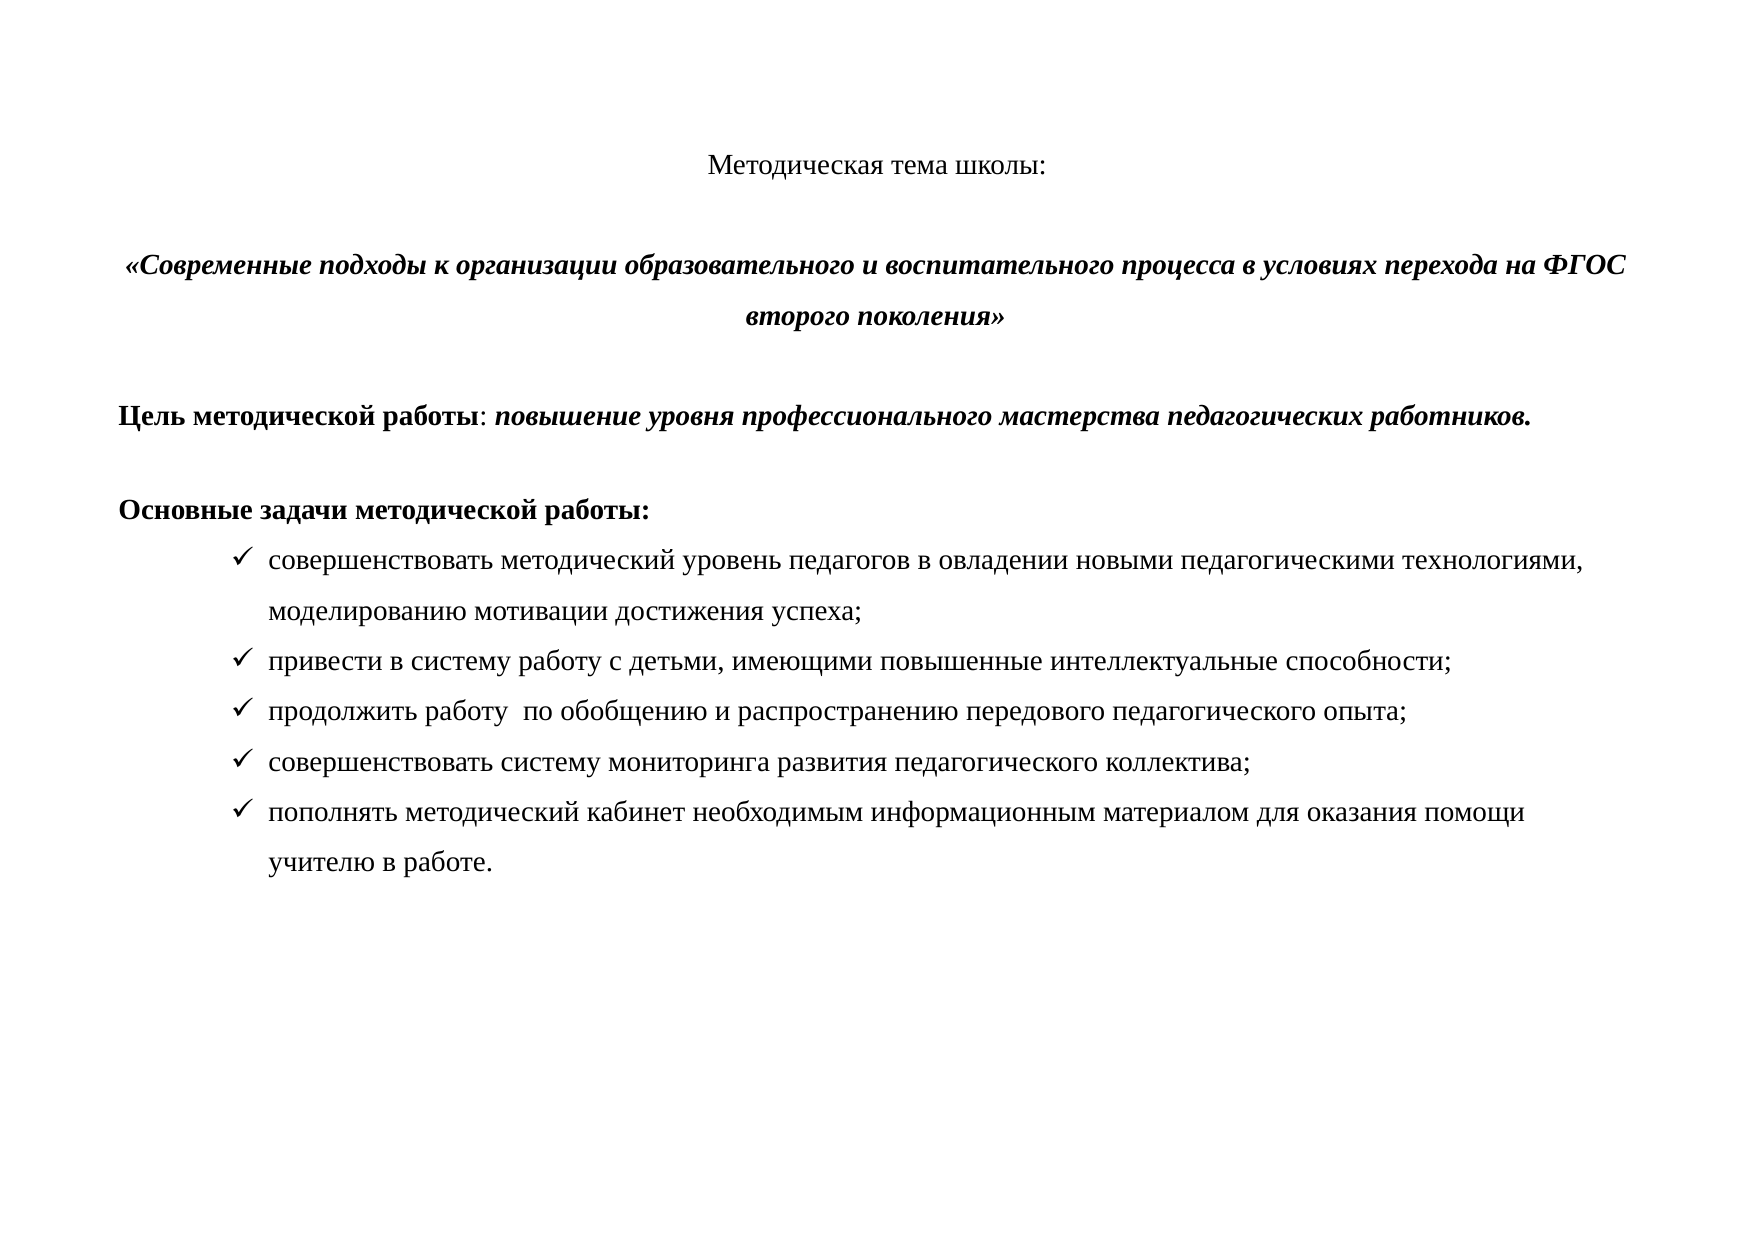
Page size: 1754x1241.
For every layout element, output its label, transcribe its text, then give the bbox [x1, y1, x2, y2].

text Методическая тема школы: [118, 147, 1636, 180]
list совершенствовать методический уровень педагогов в овладении новыми педагогическими технологиями, моделированию мотивации достижения успеха; [231, 542, 1636, 626]
text «Современные подходы к организации образовательного и воспитательного процесса в условиях перехода на ФГОС второго поколения» [118, 247, 1636, 331]
list совершенствовать систему мониторинга развития педагогического коллектива; [231, 744, 1636, 777]
list привести в систему работу с детьми, имеющими повышенные интеллектуальные способности; [231, 643, 1636, 677]
text Основные задачи методической работы: [118, 492, 1636, 525]
list пополнять методический кабинет необходимым информационным материалом для оказания помощи учителю в работе. [231, 794, 1636, 878]
text Цель методической работы: повышение уровня профессионального мастерства педагогических работников. [118, 398, 1636, 432]
list продолжить работу по обобщению и распространению передового педагогического опыта; [231, 693, 1636, 727]
